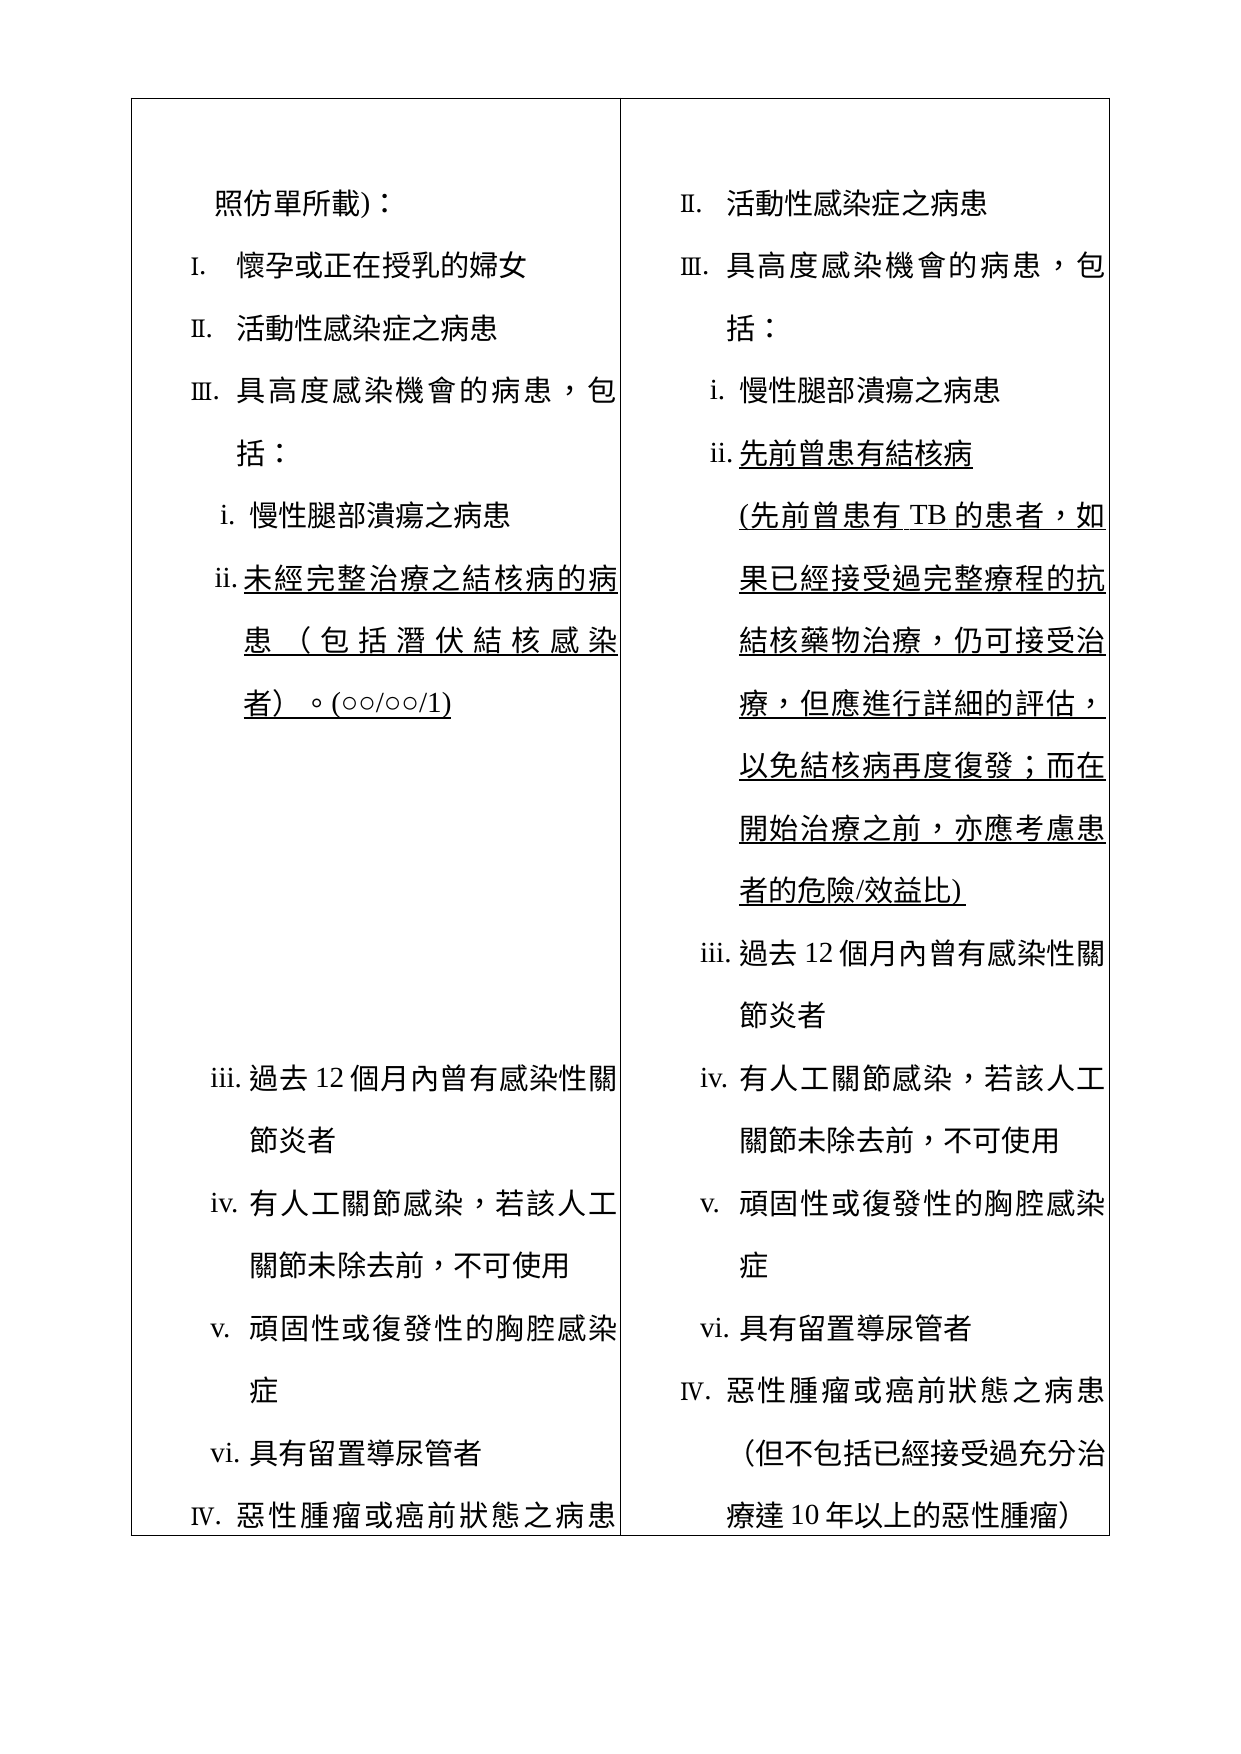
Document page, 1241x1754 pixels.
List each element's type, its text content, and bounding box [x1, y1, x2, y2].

table_cell 8.2.4.1. Etanercept (如Enbrel) (94/3/1、○○/○○/1)兒童治療部分 1.～3. (略) 4. 需排除etanercept使用的情形 應參照藥物仿單，重要之排除使用狀況包括： (1) 懷孕或正在授乳的婦女。 (2) 罹患活動性的感染症的病患。 (3) 未經完整治療之結核病的病患（包括潛伏結核感染者）。(○○/○○/1)。 (4) 身上帶有人工關節者，罹患或先前曾罹患過嚴重的敗血症(sepsis)者。 (5) 惡性腫瘤或具有癌症前兆 (pre-malignancy) 的病患。 (6) 免疫功能不全者(Immunodeficiency)。 5. (略) 8.2.4.2. Etanercept (如Enbrel)； adalimumab（如Humira）；golimumab（如Simponi）； abatacept（如Orencia）(92/3/1、93/8/1、93/9/1、98/3/1、99/2/1、100/12/1、101/1/1、101/6/1、○○/○○/1)：成人治療部分 1.～4.(略) 5. 病患需同時符合下述(1)(2)(3)項條件，方可使用；若有第(4)項情形，不得使用；若有第(5)項情形，需停止使用。 (1)～(3) (略) (4) 需排除使用的情形 (93/9/1) 應參照藥物仿單，重要之排除使用狀況包括 (以下未列者參照仿單所載)： Ⅰ. 懷孕或正在授乳的婦女 Ⅱ. 活動性感染症之病患 Ⅲ. 具高度感染機會的病患，包括： i. 慢性腿部潰瘍之病患 ii. 未經完整治療之結核病的病患（包括潛伏結核感染者）。(○○/○○/1) iii. 過去12個月內曾有感染性關節炎者 iv. 有人工關節感染，若該人工關節未除去前，不可使用 v. 頑固性或復發性的胸腔感染症 vi. 具有留置導尿管者 Ⅳ. 惡性腫瘤或癌前狀態之病患 （但不包括已經接受過充分治療達10年以上的惡性腫瘤） Ⅴ. 多發性硬化症 (multiple sclerosis) (5) (略) ◎附表十三：28處關節疾病活動度 (Disease Activity Score, DAS 28)評估表 ◎附表十四：疾病修飾抗風濕病藥物 (DMARDs)之標準目劑量暨治療劑量之定義 ◎ 附表十五：全民健康保險使用etanercept；adalimumab；golimumab；abatacept申請表 8.2.4.3. Adalimumab（如Humira）; etanercept (如Enbrel) ；golimumab（如Simponi）(98/8/1、98/11/1、101/1/1、○○/○○/1)：用於僵直性脊椎炎治療部分 1.～4.(略) 5. 需排除使用的情形 應參照藥物仿單，重要之排除使用狀況包括(以下未列者參照仿單所載)： (1) 懷孕或正在授乳的婦女 (2) 活動性感染症之病患 (3) 具高度感染機會的病患，包括： i. 慢性腿部潰瘍之病患 ii. 未經完整治療之結核病的病患（包括潛伏結核感染者）。(○○/○○/1) iii. 過去12個月內曾有感染性關節炎者 iv. 曾有人工關節感染，若該人工關節未去除前，不可使用 v. 頑固性或復發性的胸腔感染症 vi. 具有留置導尿管者 (4) 惡性腫瘤或癌前狀態之病患（但不包括已經接受過充分治療達10年以上的惡性腫瘤） (5) 多發性硬化症(multiple sclerosis) 6. (略) 8.2.4.4. Adalimumab（如Humira）; etanercept (如Enbrel) (98/8/1、98/11/1、99/1/1、○○/○○/1)：用於乾癬性周邊關節炎治療部分 1.～4.(略) 5. 需排除使用的情形： 應參照藥物仿單，重要之排除使用狀況包括﹝以下未列者參照仿單所載﹞： (1) 懷孕或正在授乳婦女 (2) 活動性感染症之病患 (3)具高度感染機會之病患 i. 慢性腿部潰瘍之病患 ii. 未經完整治療之結核病的病患（包括潛伏結核感染者）。(○○/○○/1) iii. 過去12個月內曾罹患感染性關節炎者 iv. 曾有人工關節感染，若該人工關節未去除前，不可使用 v. 頑固性或復發性的胸腔感染疾病 vi. 具有留置導尿管之情形 (4) 惡性腫瘤或癌前狀態之病患﹝但不包括已經接受過充分治療達１０年以上的惡性腫瘤﹞ (5) 多發性硬化症 (multiple sclerosis) 6. (略) 8.2.4.5. Adalimumab（如Humira）; etanercept (如Enbrel) (98/8/1、98/11/1、99/1/1、○○/○○/1)：用於乾癬性脊椎病變治療部分 1.～4.(略) 5. 需排除使用的情形： 應參照藥物仿單，重要之排除使用狀況包括﹝以下未列者參照仿單所載﹞： (1) 懷孕或正在授乳婦女 (2) 活動性感染症之病患 (3) 具高度感染機會之病患 i. 慢性腿部潰瘍之病患 ii. 未經完整治療之結核病的病患（包括潛伏結核感染者）。(○○/○○/1) iii. 過去12個月內曾罹患感染性關節炎者 iv. 曾有人工關節感染，若該人工關節未去除前，不可使用 v. 頑固性或復發性的胸腔感染疾病 vi. 具有留置導尿管之情形 (4) 惡性腫瘤或癌前狀態之病患（但不包括已經接受過充分治療達10年以上的惡性腫瘤） (5)多發性硬化症 (multiple sclerosis) 6. (略) 8.2.4.6. Etanercept（如Enbrel）；adalimumab（如Humira）；ustekinumab（如Stelara）(98/11/1、100/7/1、101/5/1、○○/○○/1)：用於乾癬治療部分 1.～3.(略) 4. 需排除使用的情形應參照藥物仿單，重要之排除使用狀況包括： (1) 懐孕或正在授乳的婦女。 (2) 罹患活動性的感染症的病患。 (3) 未經完整治療之結核病的病患（包括潛伏結核感染者）。(○○/○○/1)。 (4) 身上帶有人工關節者，罹患或先前曾罹患過嚴重的敗血病(sepsis)者。 (5) 惡性腫瘤或具有癌症前兆(pre-malignancy)的病患。 (6) 免疫功能不全者(immunodeficiency) 。 5. (略) ◎附表二十四：全民健康保險乾癬使用Etanercept/Adalimumab/ Ustekinumab申請表 8.2.4.7. Adalimumab（如Humira） (100/7/1、○○/○○/1) ：用於克隆氏症治療部分 1.～5.(略) 6. 須排除使用之情形 應參照藥物仿單，重要之排除使用狀況包括： (1) 懷孕或正在授乳的婦女。 (2) 罹患活動性感染症(active infection)之病患。 (3) 未經完整治療之結核病的病患（包括潛伏結核感染者）。(○○/○○/1)。 (4) 惡性腫瘤或具有癌症前兆(pre-malignancy)之病患(但不包括已經接受過充分治療達10年以上的惡性腫瘤)。 (5) 具高度感染機會之病患：慢性腿部潰瘍、導尿管置留、身上有引流管、人工關節感染，該人工關節尚未摘除者、頑固性或復發性之胸腔感染症病患。 (6) 多發性硬化症(multiple sclerosis)。 7. (略) [132, 99, 620, 1535]
table_cell 8.2.4.1 Etanercept (如Enbrel) (94/3/1)兒童治療部分 1.～3. (略) 4. 需排除etanercept使用的情形 應參照藥物仿單，重要之排除使用狀況包括： (1) 懷孕或正在授乳的婦女。 (2) 罹患活動性的感染症的病患。 (3) 罹患或先前曾罹患過結核病的病患。 (4) 身上帶有人工關節者，罹患或先前曾罹患過嚴重的敗血症(sepsis)者。 (5) 惡性腫瘤或具有癌症前兆 (pre-malignancy) 的病患。 (6) 免疫功能不全者(Immunodeficiency)。 5. (略) 8.2.4.2. Etanercept (如Enbrel)； adalimumab（如Humira）；golimumab（如Simponi）； abatacept（如Orencia）(92/3/1、93/8/1、93/9/1、98/3/1、99/2/1、100/12/1、101/1/1、101/6/1)：成人治療部分 1.～4.(略) 5. 病患需同時符合下述(1)(2)(3)項條件，方可使用；若有第(4)項情形，不得使用；若有第(5)項情形，需停止使用。 (1)～(3)(略) (4) 需排除使用的情形 (93/9/1) 應參照藥物仿單，重要之排除使用狀況包括 (以下未列者參照仿單所載)： Ⅰ. 懷孕或正在授乳的婦女 Ⅱ. 活動性感染症之病患 Ⅲ. 具高度感染機會的病患，包括： i. 慢性腿部潰瘍之病患 ii. 先前曾患有結核病 (先前曾患有TB的患者，如果已經接受過完整療程的抗結核藥物治療，仍可接受治療，但應進行詳細的評估，以免結核病再度復發；而在開始治療之前，亦應考慮患者的危險/效益比) iii. 過去12個月內曾有感染性關節炎者 iv. 有人工關節感染，若該人工關節未除去前，不可使用 v. 頑固性或復發性的胸腔感染症 vi. 具有留置導尿管者 Ⅳ. 惡性腫瘤或癌前狀態之病患 （但不包括已經接受過充分治療達10年以上的惡性腫瘤） Ⅴ. 多發性硬化症 (multiple sclerosis) (5) (略) ◎附表十三：28處關節疾病活動度 (Disease Activity Score, DAS 28)評估表 ◎附表十四：疾病修飾抗風濕病藥物 (DMARDs)之標準目劑量暨治療劑量之定義 ◎ 附表十五：全民健康保險使用etanercept；adalimumab；golimumab；abatacept申請表 8.2.4.3. Adalimumab（如Humira）; etanercept (如Enbrel) ；golimumab（如Simponi）(98/8/1、98/11/1、101/1/1)：用於僵直性脊椎炎治療部分 1.～4.(略) 5. 需排除使用的情形 應參照藥物仿單，重要之排除使用狀況包括(以下未列者參照仿單所載)： (1) 懷孕或正在授乳的婦女 (2) 活動性感染症之病患 (3) 具高度感染機會的病患，包括： i. 慢性腿部潰瘍之病患 ii. 先前曾患有結核病 (先前曾患有TB的患者，如果已經接受過完整療程的抗結核藥物治療，仍可接受治療，但應進行詳細的評估，以免結核病再度復發；而在開始治療之前，亦應考慮患者的危險/效益比) iii. 過去12個月內曾有感染性關節炎者 iv. 曾有人工關節感染，若該人工關節未去除前，不可使用 v. 頑固性或復發性的胸腔感染症 vi. 具有留置導尿管者 (4) 惡性腫瘤或癌前狀態之病患（但不包括已經接受過充分治療達10年以上的惡性腫瘤） (5) 多發性硬化症(multiple sclerosis) 6. (略) 8.2.4.4. Adalimumab（如Humira）; etanercept (如Enbrel) (98/8/1、98/11/1、99/1/1)：用於乾癬性周邊關節炎治療部分 1.～4.(略) 5. 需排除使用的情形： 應參照藥物仿單，重要之排除使用狀況包括﹝以下未列者參照仿單所載﹞： (1) 懷孕或正在授乳婦女 (2) 活動性感染症之病患 (3)具高度感染機會之病患 i. 慢性腿部潰瘍之病患 ii. 先前曾患有結核病（已經接受過完整療程的抗結核藥物患者，應進行詳細的評估，以免結核病再度復發；在開始治療之前，亦應考慮患者的危險/效益比） iii. 過去12個月內曾罹患感染性關節炎者 iv. 曾有人工關節感染，若該人工關節未去除前，不可使用 v. 頑固性或復發性的胸腔感染疾病 vi. 具有留置導尿管之情形 (4) 惡性腫瘤或癌前狀態之病患﹝但不包括已經接受過充分治療達１０年以上的惡性腫瘤﹞ (5) 多發性硬化症 (multiple sclerosis) 6. (略) 8.2.4.5. Adalimumab（如Humira）; etanercept (如Enbrel) (98/8/1、98/11/1、99/1/1)：用於乾癬性脊椎病變治療部分 1.～4.(略) 5. 需排除使用的情形： 應參照藥物仿單，重要之排除使用狀況包括﹝以下未列者參照仿單所載﹞： (1) 懷孕或正在授乳婦女 (2) 活動性感染症之病患 (3) 具高度感染機會之病患 i. 慢性腿部潰瘍之病患 ii. 先前曾患有結核病（已經接受過完整療程的抗結核藥物患者，應進行詳細的評估，以免結核病再度復發；在開始治療之前，亦應考慮患者的危險/效益比） iii. 過去12個月內曾罹患感染性關節炎者 iv. 曾有人工關節感染，若該人工關節未去除前，不可使用 v. 頑固性或復發性的胸腔感染疾病 vi. 具有留置導尿管之情形 (4) 惡性腫瘤或癌前狀態之病患（但不包括已經接受過充分治療達10年以上的惡性腫瘤） (5)多發性硬化症 (multiple sclerosis) 6. (略) 8.2.4.6. Etanercept（如Enbrel）；adalimumab（如Humira）；ustekinumab（如Stelara）(98/11/1、100/7/1、101/5/1)：用於乾癬治療部分 1.～3.(略) 4. 需排除使用的情形應參照藥物仿單，重要之排除使用狀況包括： (1) 懐孕或正在授乳的婦女。 (2) 罹患活動性的感染症的病患。 (3) 未經完整治療之結核病的病患。 (4) 身上帶有人工關節者，罹患或先前曾罹患過嚴重的敗血病(sepsis)者。 (5) 惡性腫瘤或具有癌症前兆(pre-malignancy)的病患。 (6) 免疫功能不全者(immunodeficiency) 。 5. (略) ◎附表二十四：全民健康保險乾癬使用Etanercept/Adalimumab/ Ustekinumab申請表 8.2.4.7. Adalimumab（如Humira） (100/7/1) ：用於克隆氏症治療部分 1.～5.(略) 6. 須排除使用之情形 應參照藥物仿單，重要之排除使用狀況包括： (1) 懷孕或正在授乳的婦女。 (2) 罹患活動性感染症(active infection)之病患。 (3) 罹患或先前曾罹患過結核病之病患。 (4) 惡性腫瘤或具有癌症前兆(pre-malignancy)之病患(但不包括已經接受過充分治療達10年以上的惡性腫瘤)。 (5) 具高度感染機會之病患：慢性腿部潰瘍、導尿管置留、身上有引流管、人工關節感染，該人工關節尚未摘除者、頑固性或復發性之胸腔感染症病患。 (6) 多發性硬化症(multiple sclerosis)。 7. (略) [621, 99, 1109, 1535]
